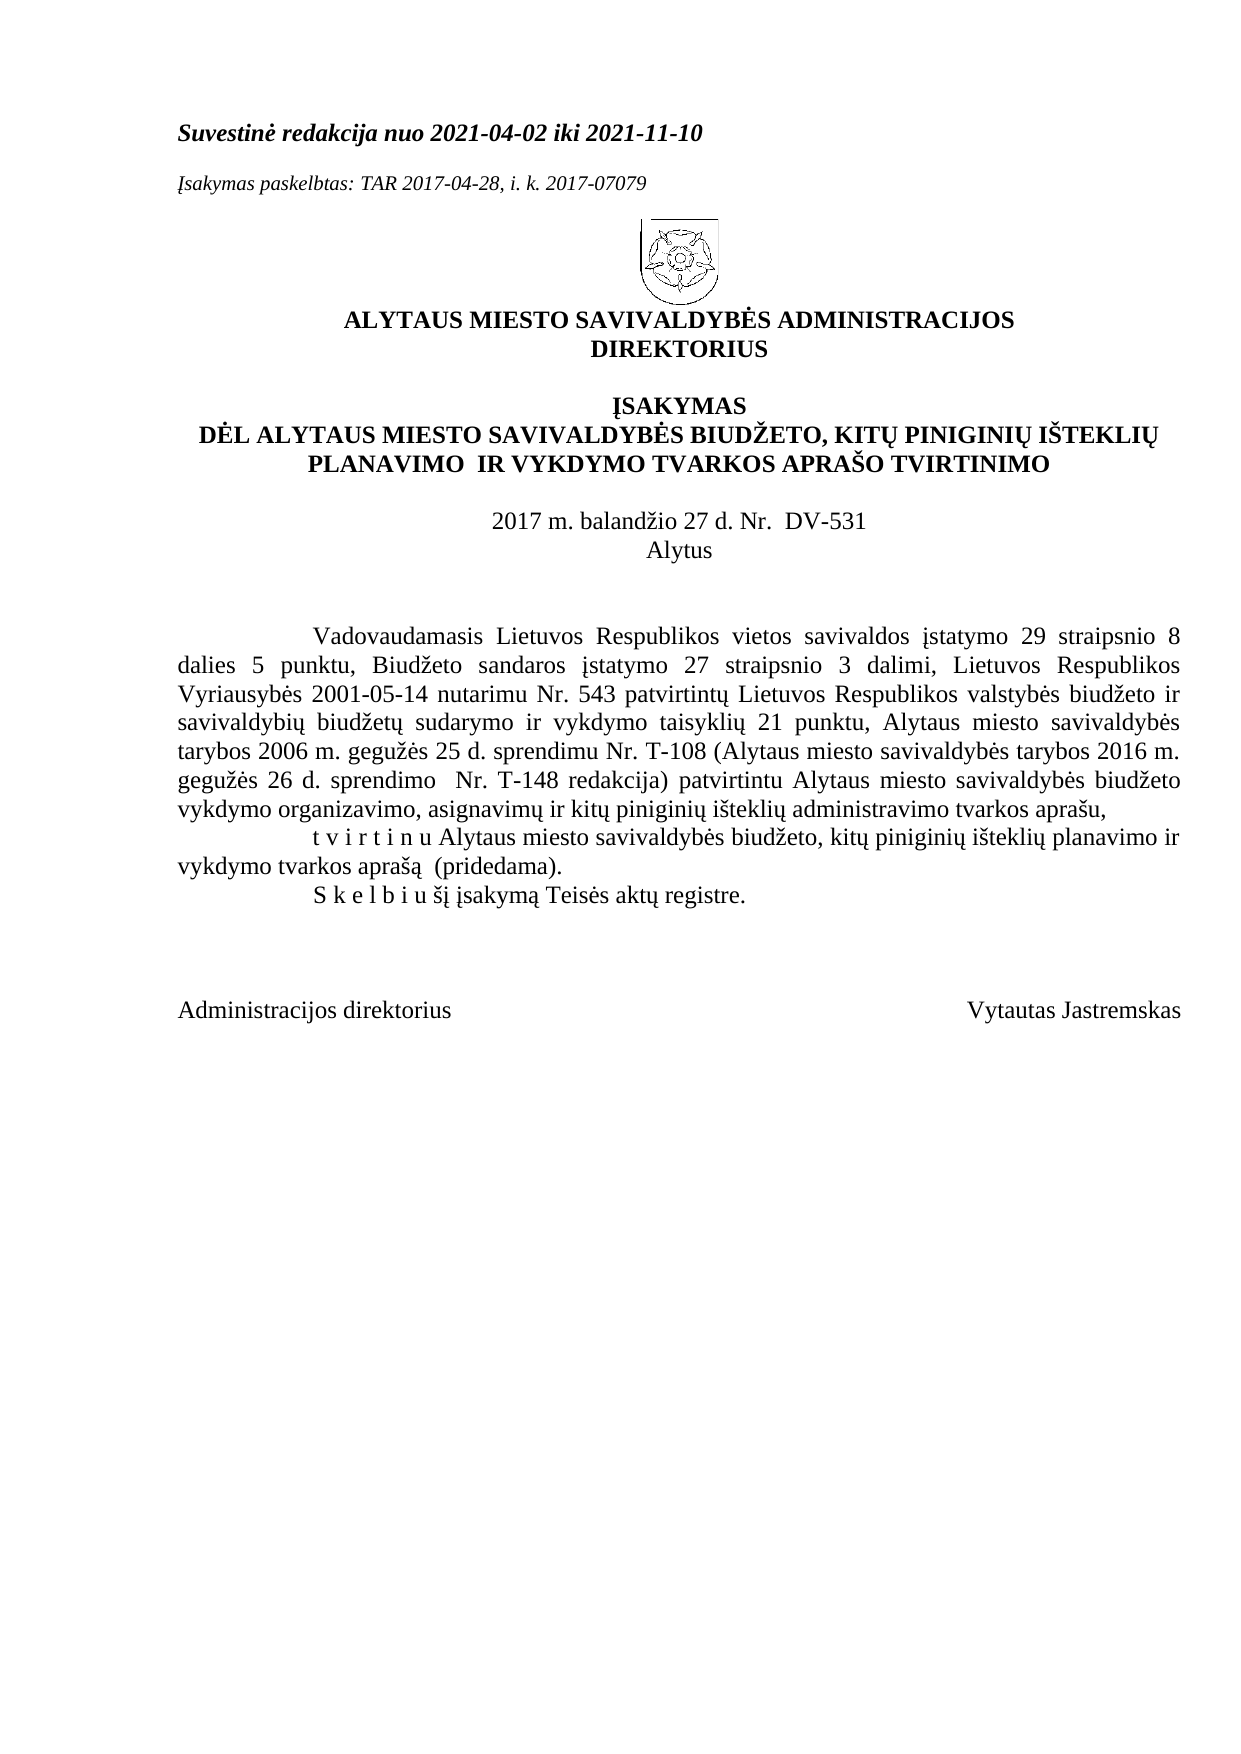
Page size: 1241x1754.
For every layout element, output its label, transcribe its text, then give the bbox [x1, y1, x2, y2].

text S k e l b i u šį įsakymą Teisės aktų registre. [177, 880, 1181, 909]
text Alytus [177, 535, 1181, 564]
text DIREKTORIUS [177, 334, 1181, 362]
text ĮSAKYMAS [177, 391, 1181, 420]
text Administracijos direktorius Vytautas Jastremskas [177, 995, 1181, 1024]
text t v i r t i n u Alytaus miesto savivaldybės biudžeto, kitų piniginių išteklių planavimo ir vykdymo tvarkos aprašą (pridedama). [177, 822, 1181, 880]
text ALYTAUS MIESTO SAVIVALDYBĖS ADMINISTRACIJOS [177, 305, 1181, 334]
text Įsakymas paskelbtas: TAR 2017-04-28, i. k. 2017-07079 [177, 171, 1181, 195]
text DĖL ALYTAUS MIESTO SAVIVALDYBĖS BIUDŽETO, KITŲ PINIGINIŲ IŠTEKLIŲ PLANAVIMO IR VYKDYMO TVARKOS APRAŠO TVIRTINIMO [177, 420, 1181, 477]
text 2017 m. balandžio 27 d. Nr. DV-531 [177, 506, 1181, 535]
text Vadovaudamasis Lietuvos Respublikos vietos savivaldos įstatymo 29 straipsnio 8 dalies 5 punktu, Biudžeto sandaros įstatymo 27 straipsnio 3 dalimi, Lietuvos Respublikos Vyriausybės 2001-05-14 nutarimu Nr. 543 patvirtintų Lietuvos Respublikos valstybės biudžeto ir savivaldybių biudžetų sudarymo ir vykdymo taisyklių 21 punktu, Alytaus miesto savivaldybės tarybos 2006 m. gegužės 25 d. sprendimu Nr. T-108 (Alytaus miesto savivaldybės tarybos 2016 m. gegužės 26 d. sprendimo Nr. T-148 redakcija) patvirtintu Alytaus miesto savivaldybės biudžeto vykdymo organizavimo, asignavimų ir kitų piniginių išteklių administravimo tvarkos aprašu, [177, 621, 1181, 822]
text Suvestinė redakcija nuo 2021-04-02 iki 2021-11-10 [177, 118, 1181, 147]
